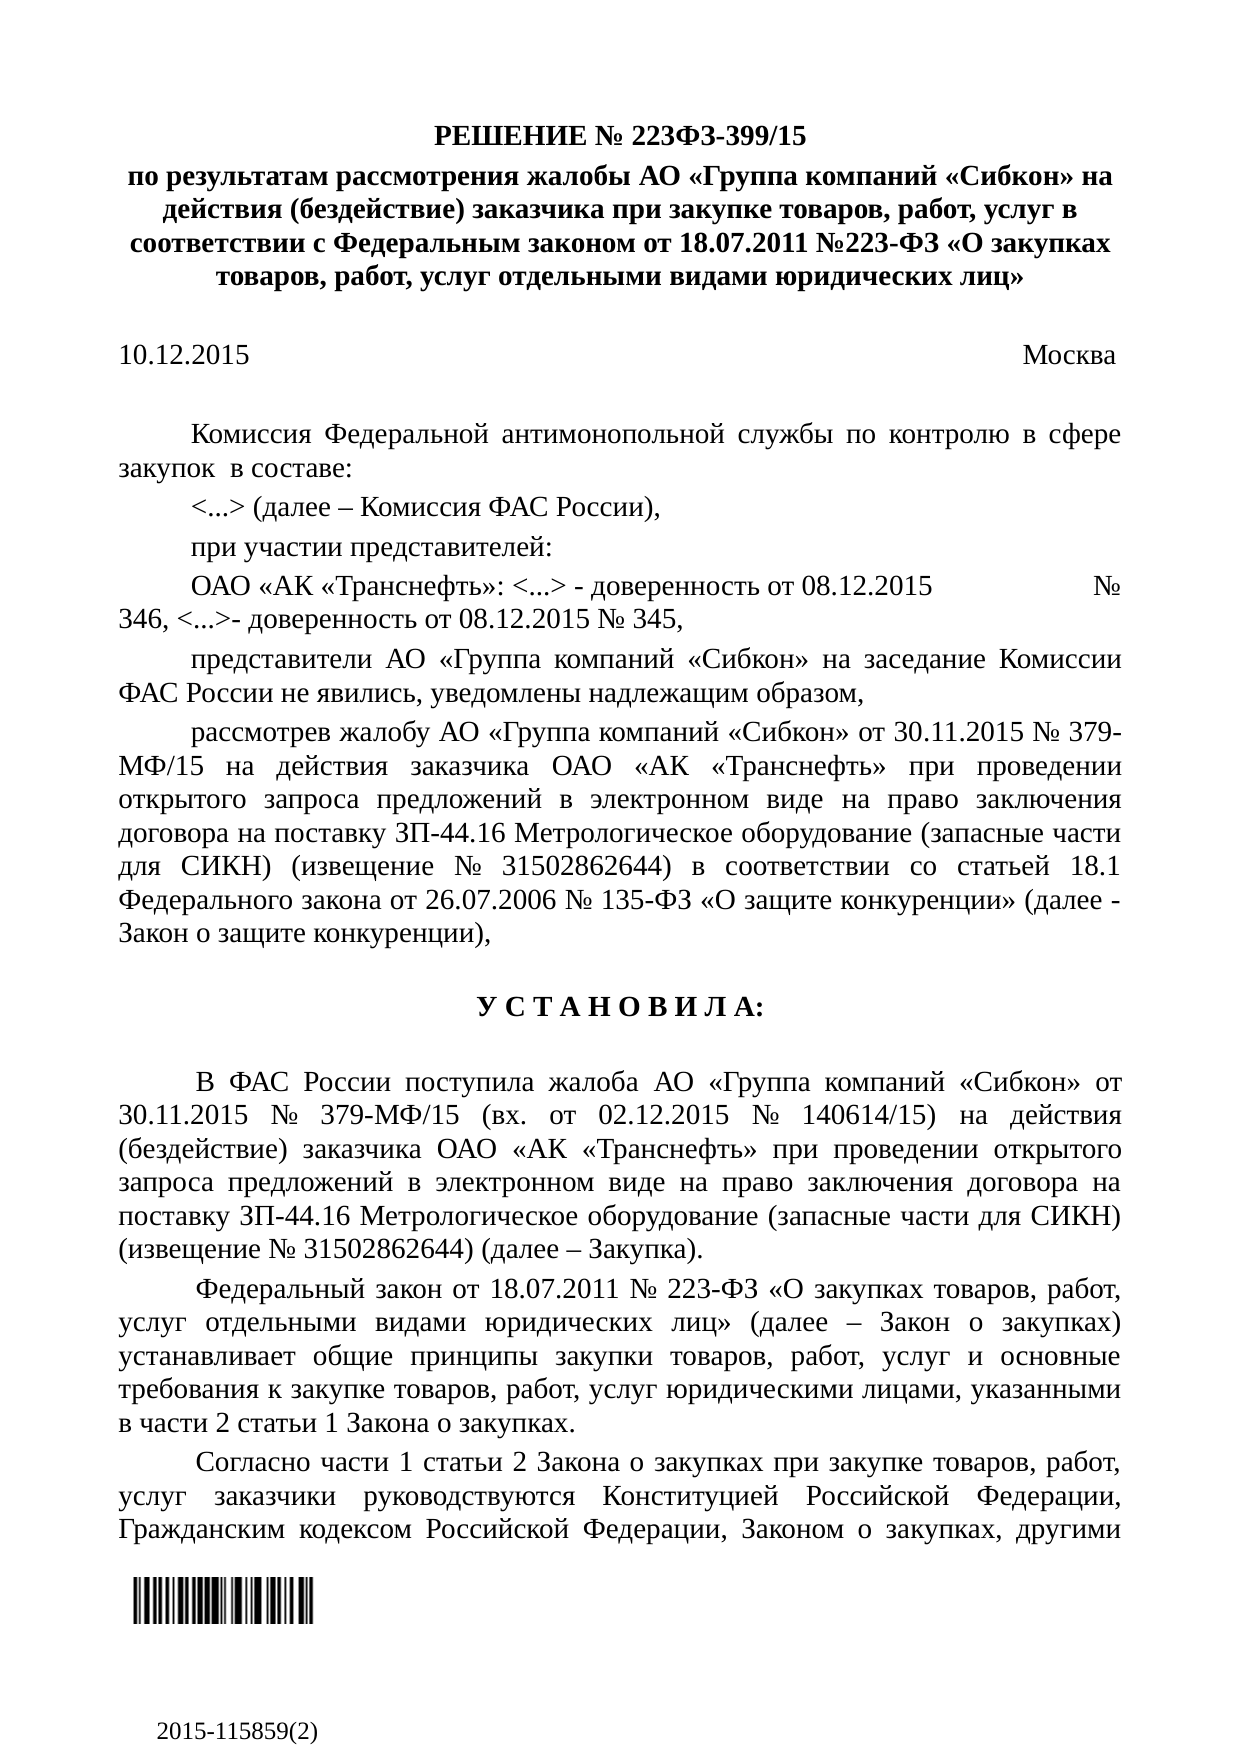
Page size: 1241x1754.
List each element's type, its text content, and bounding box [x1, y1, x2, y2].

text У С Т А Н О В И Л А: [118, 989, 1122, 1023]
text В ФАС России поступила жалоба АО «Группа компаний «Сибкон» от 30.11.2015 № 379-МФ/15 (вх. от 02.12.2015 № 140614/15) на действия (бездействие) заказчика ОАО «АК «Транснефть» при проведении открытого запроса предложений в электронном виде на право заключения договора на поставку ЗП-44.16 Метрологическое оборудование (запасные части для СИКН) (извещение № 31502862644) (далее – Закупка). [118, 1064, 1122, 1265]
text Комиссия Федеральной антимонопольной службы по контролю в сфере закупок в составе: [118, 416, 1122, 483]
text РЕШЕНИЕ № 223ФЗ-399/15 [118, 118, 1122, 152]
text 10.12.2015 Москва [118, 337, 1122, 371]
text по результатам рассмотрения жалобы АО «Группа компаний «Сибкон» на действия (бездействие) заказчика при закупке товаров, работ, услуг в соответствии с Федеральным законом от 18.07.2011 №223-ФЗ «О закупках товаров, работ, услуг отдельными видами юридических лиц» [118, 158, 1122, 292]
text представители АО «Группа компаний «Сибкон» на заседание Комиссии ФАС России не явились, уведомлены надлежащим образом, [118, 641, 1122, 708]
text Согласно части 1 статьи 2 Закона о закупках при закупке товаров, работ, услуг заказчики руководствуются Конституцией Российской Федерации, Гражданским кодексом Российской Федерации, Законом о закупках, другими [118, 1444, 1122, 1545]
picture [118, 1577, 331, 1624]
text <...> (далее – Комиссия ФАС России), [118, 489, 1122, 523]
text рассмотрев жалобу АО «Группа компаний «Сибкон» от 30.11.2015 № 379-МФ/15 на действия заказчика ОАО «АК «Транснефть» при проведении открытого запроса предложений в электронном виде на право заключения договора на поставку ЗП-44.16 Метрологическое оборудование (запасные части для СИКН) (извещение № 31502862644) в соответствии со статьей 18.1 Федерального закона от 26.07.2006 № 135-ФЗ «О защите конкуренции» (далее - Закон о защите конкуренции), [118, 714, 1122, 949]
text при участии представителей: [118, 529, 1122, 562]
text ОАО «АК «Транснефть»: <...> - доверенность от 08.12.2015 № 346, <...>- доверенность от 08.12.2015 № 345, [118, 568, 1122, 635]
text Федеральный закон от 18.07.2011 № 223-ФЗ «О закупках товаров, работ, услуг отдельными видами юридических лиц» (далее – Закон о закупках) устанавливает общие принципы закупки товаров, работ, услуг и основные требования к закупке товаров, работ, услуг юридическими лицами, указанными в части 2 статьи 1 Закона о закупках. [118, 1271, 1122, 1439]
